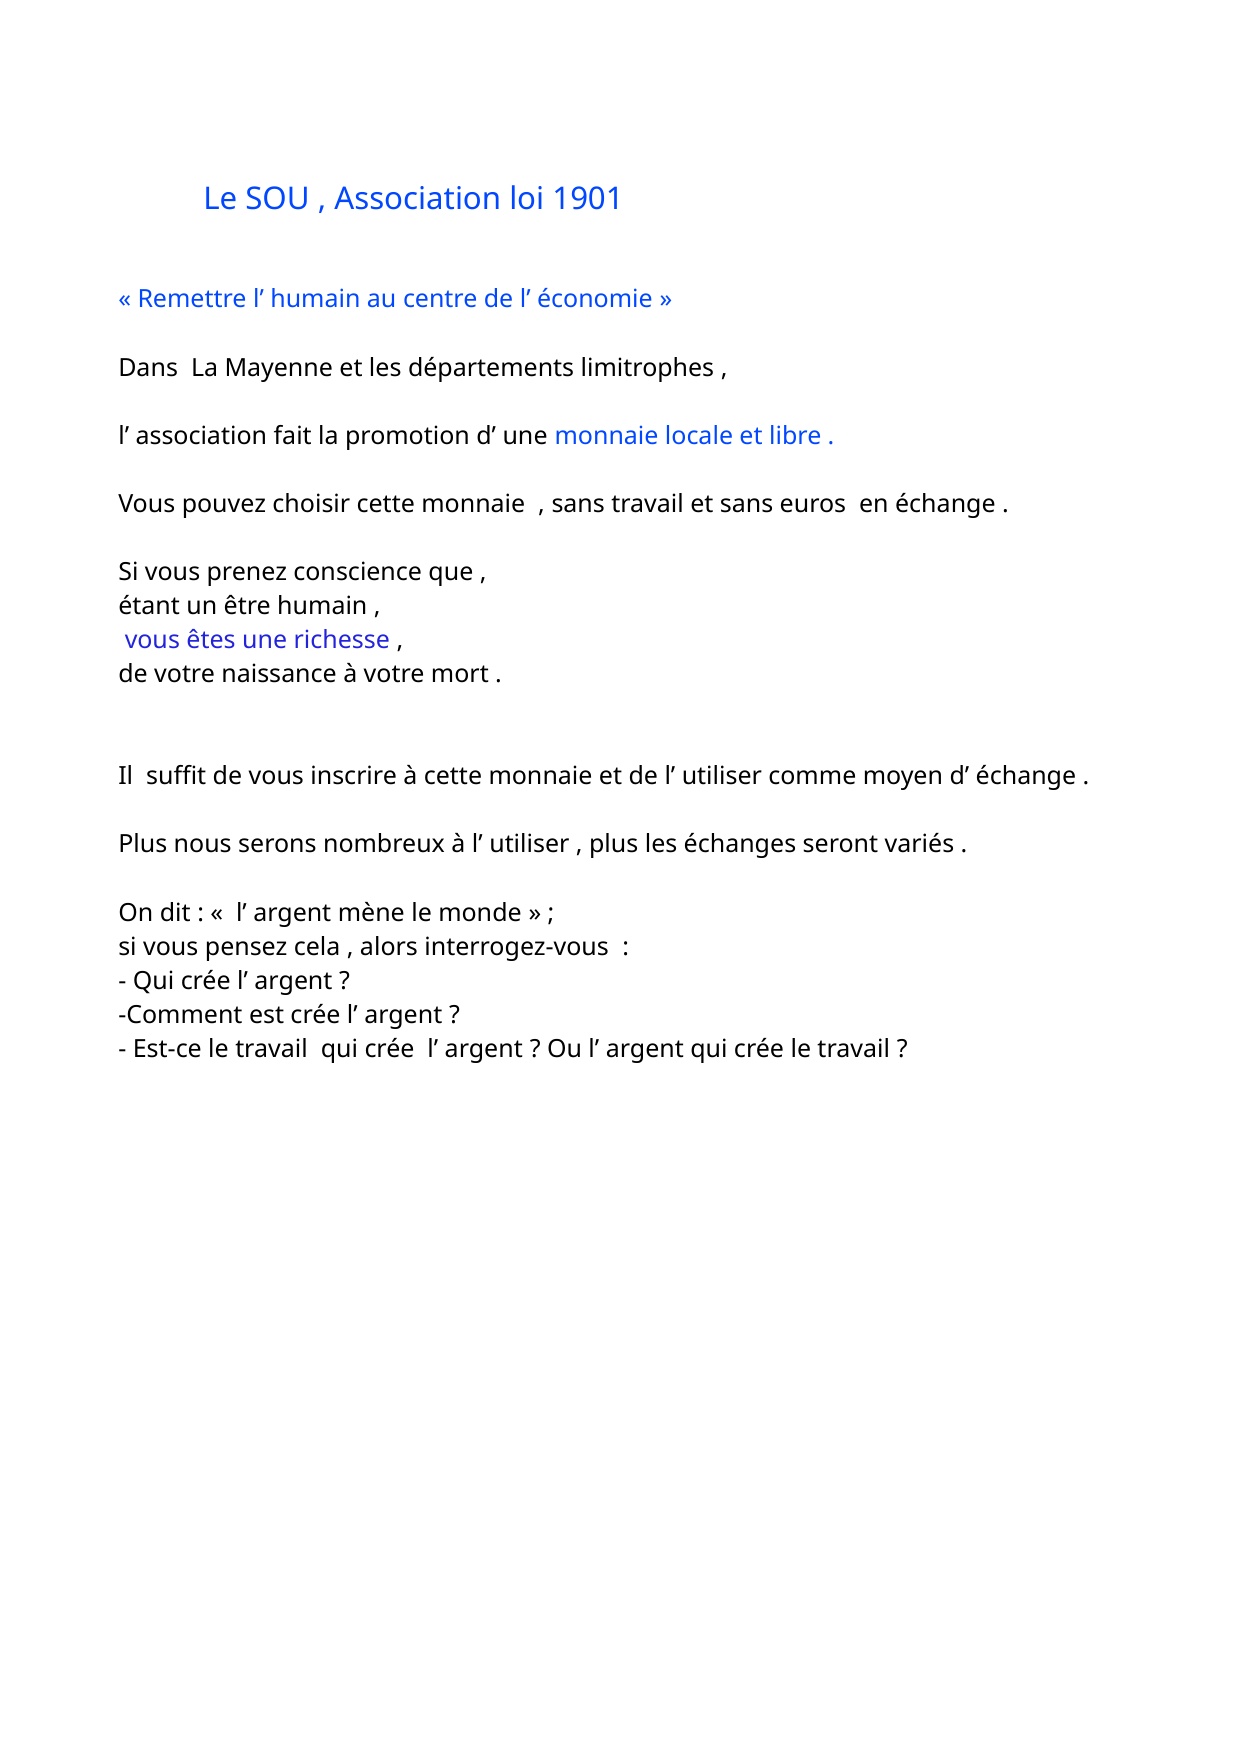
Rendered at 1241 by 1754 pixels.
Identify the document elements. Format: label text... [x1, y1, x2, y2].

text étant un être humain , [118, 588, 1122, 622]
text Si vous prenez conscience que , [118, 553, 1122, 588]
text vous êtes une richesse , [118, 622, 1122, 656]
text -Comment est crée l’ argent ? [118, 996, 1122, 1030]
text l’ association fait la promotion d’ une monnaie locale et libre . [118, 417, 1122, 451]
text - Qui crée l’ argent ? [118, 962, 1122, 996]
text - Est-ce le travail qui crée l’ argent ? Ou l’ argent qui crée le travail ? [118, 1030, 1122, 1064]
text de votre naissance à votre mort . [118, 656, 1122, 690]
text Plus nous serons nombreux à l’ utiliser , plus les échanges seront variés . [118, 826, 1122, 860]
text On dit : « l’ argent mène le monde » ; [118, 894, 1122, 928]
text Il suffit de vous inscrire à cette monnaie et de l’ utiliser comme moyen d’ échange . [118, 758, 1122, 792]
text « Remettre l’ humain au centre de l’ économie » [118, 281, 1122, 315]
text si vous pensez cela , alors interrogez-vous : [118, 928, 1122, 962]
text Dans La Mayenne et les départements limitrophes , [118, 349, 1122, 383]
text Vous pouvez choisir cette monnaie , sans travail et sans euros en échange . [118, 485, 1122, 519]
text Le SOU , Association loi 1901 [118, 176, 1122, 218]
